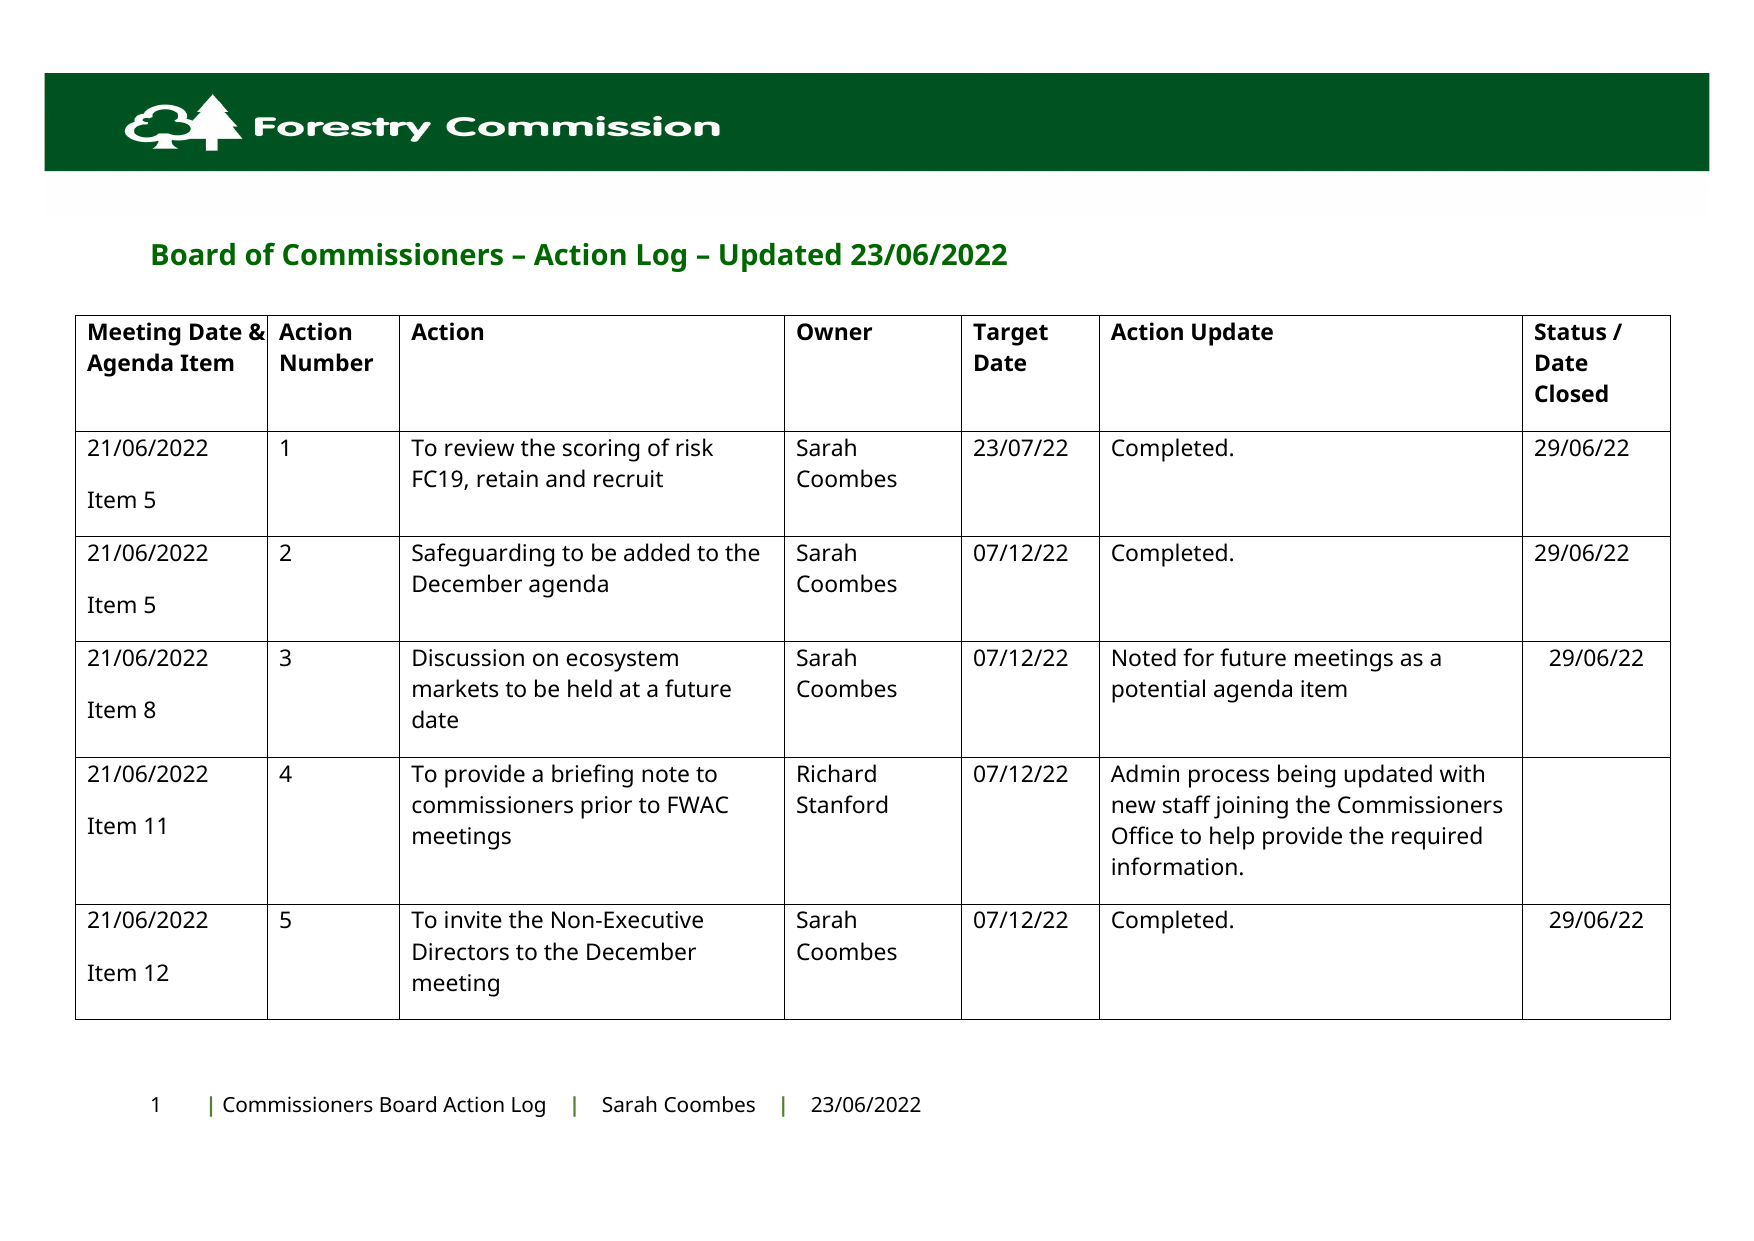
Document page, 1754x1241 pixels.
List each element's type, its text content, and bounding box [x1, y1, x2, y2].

table_header Action Number [268, 316, 399, 431]
table_cell Completed. [1100, 537, 1522, 641]
table_cell Noted for future meetings as a potential agenda item [1100, 642, 1522, 757]
table_cell 21/06/2022 Item 8 [76, 642, 267, 757]
table_cell Richard Stanford [785, 758, 961, 903]
table_header Owner [785, 316, 961, 431]
table_cell Admin process being updated with new staff joining the Commissioners Office to help provide the required information. [1100, 758, 1522, 903]
table_cell 21/06/2022 Item 11 [76, 758, 267, 903]
table_cell 4 [268, 758, 399, 903]
table_cell 23/07/22 [962, 432, 1099, 536]
table_header Meeting Date & Agenda Item [76, 316, 267, 431]
table_cell 2 [268, 537, 399, 641]
table_cell Safeguarding to be added to the December agenda [400, 537, 784, 641]
table_cell 3 [268, 642, 399, 757]
table_cell 21/06/2022 Item 5 [76, 537, 267, 641]
table_cell Discussion on ecosystem markets to be held at a future date [400, 642, 784, 757]
table_cell 1 [268, 432, 399, 536]
table_header Action [400, 316, 784, 431]
table_cell 07/12/22 [962, 905, 1099, 1019]
table_cell Sarah Coombes [785, 905, 961, 1019]
table_cell 07/12/22 [962, 758, 1099, 903]
table_cell [1523, 758, 1670, 903]
table_cell 29/06/22 [1523, 537, 1670, 641]
table_cell To invite the Non-Executive Directors to the December meeting [400, 905, 784, 1019]
table_header Action Update [1100, 316, 1522, 431]
table_cell 29/06/22 [1523, 905, 1670, 1019]
table_cell 21/06/2022 Item 12 [76, 905, 267, 1019]
title Board of Commissioners – Action Log – Updated 23/06/2022 [150, 215, 1604, 274]
table_cell To review the scoring of risk FC19, retain and recruit [400, 432, 784, 536]
table_cell To provide a briefing note to commissioners prior to FWAC meetings [400, 758, 784, 903]
table_cell Completed. [1100, 432, 1522, 536]
table_cell 29/06/22 [1523, 642, 1670, 757]
table_header Target Date [962, 316, 1099, 431]
table_cell 07/12/22 [962, 537, 1099, 641]
table_cell Sarah Coombes [785, 432, 961, 536]
table_cell 07/12/22 [962, 642, 1099, 757]
table_cell 21/06/2022 Item 5 [76, 432, 267, 536]
table_cell Sarah Coombes [785, 642, 961, 757]
table_header Status / Date Closed [1523, 316, 1670, 431]
table_cell Completed. [1100, 905, 1522, 1019]
table_cell 29/06/22 [1523, 432, 1670, 536]
table_cell Sarah Coombes [785, 537, 961, 641]
table_cell 5 [268, 905, 399, 1019]
